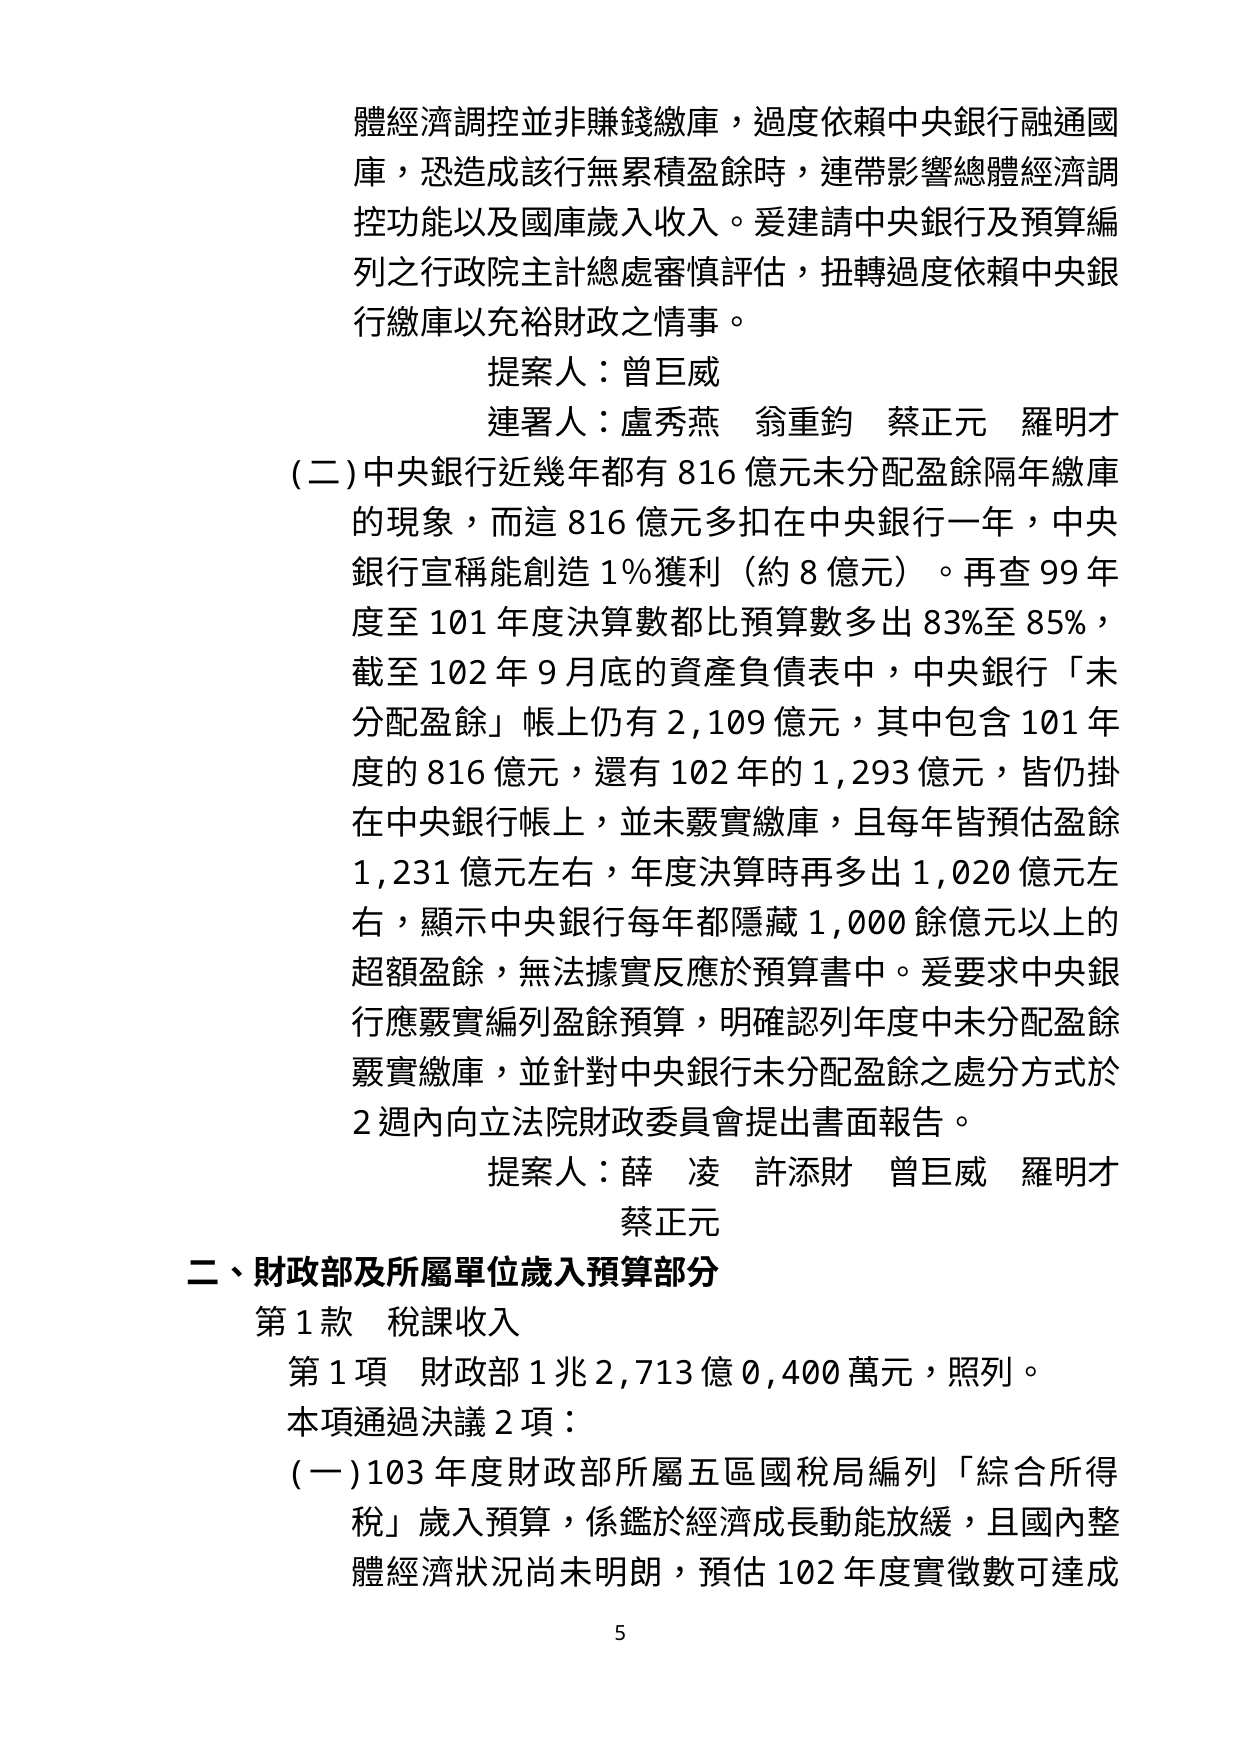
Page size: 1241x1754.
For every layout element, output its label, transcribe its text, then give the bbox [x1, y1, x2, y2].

text 蔡正元 [245, 1194, 1138, 1244]
text 連署人：盧秀燕 翁重鈞 蔡正元 羅明才 [245, 394, 1138, 444]
text 提案人：曾巨威 [245, 344, 1138, 394]
text 第1款 稅課收入 [120, 1294, 1120, 1344]
text 第1項 財政部1兆2,713億0,400萬元，照列。 [120, 1344, 1120, 1394]
text 二、財政部及所屬單位歲入預算部分 [187, 1244, 1120, 1294]
text 體經濟調控並非賺錢繳庫，過度依賴中央銀行融通國庫，恐造成該行無累積盈餘時，連帶影響總體經濟調控功能以及國庫歲入收入。爰建請中央銀行及預算編列之行政院主計總處審慎評估，扭轉過度依賴中央銀行繳庫以充裕財政之情事。 [288, 94, 1120, 344]
text (二)中央銀行近幾年都有816億元未分配盈餘隔年繳庫的現象，而這816億元多扣在中央銀行一年，中央銀行宣稱能創造1％獲利（約8億元）。再查99年度至101年度決算數都比預算數多出83%至85%，截至102年9月底的資產負債表中，中央銀行「未分配盈餘」帳上仍有2,109億元，其中包含101年度的816億元，還有102年的1,293億元，皆仍掛在中央銀行帳上，並未覈實繳庫，且每年皆預估盈餘1,231億元左右，年度決算時再多出1,020億元左右，顯示中央銀行每年都隱藏1,000餘億元以上的超額盈餘，無法據實反應於預算書中。爰要求中央銀行應覈實編列盈餘預算，明確認列年度中未分配盈餘覈實繳庫，並針對中央銀行未分配盈餘之處分方式於2週內向立法院財政委員會提出書面報告。 [286, 444, 1120, 1144]
text 本項通過決議2項： [287, 1394, 1120, 1444]
text (一)103年度財政部所屬五區國稅局編列「綜合所得稅」歲入預算，係鑑於經濟成長動能放緩，且國內整體經濟狀況尚未明朗，預估102年度實徵數可達成 [286, 1444, 1120, 1594]
text 提案人：薛 凌 許添財 曾巨威 羅明才 [245, 1144, 1138, 1194]
